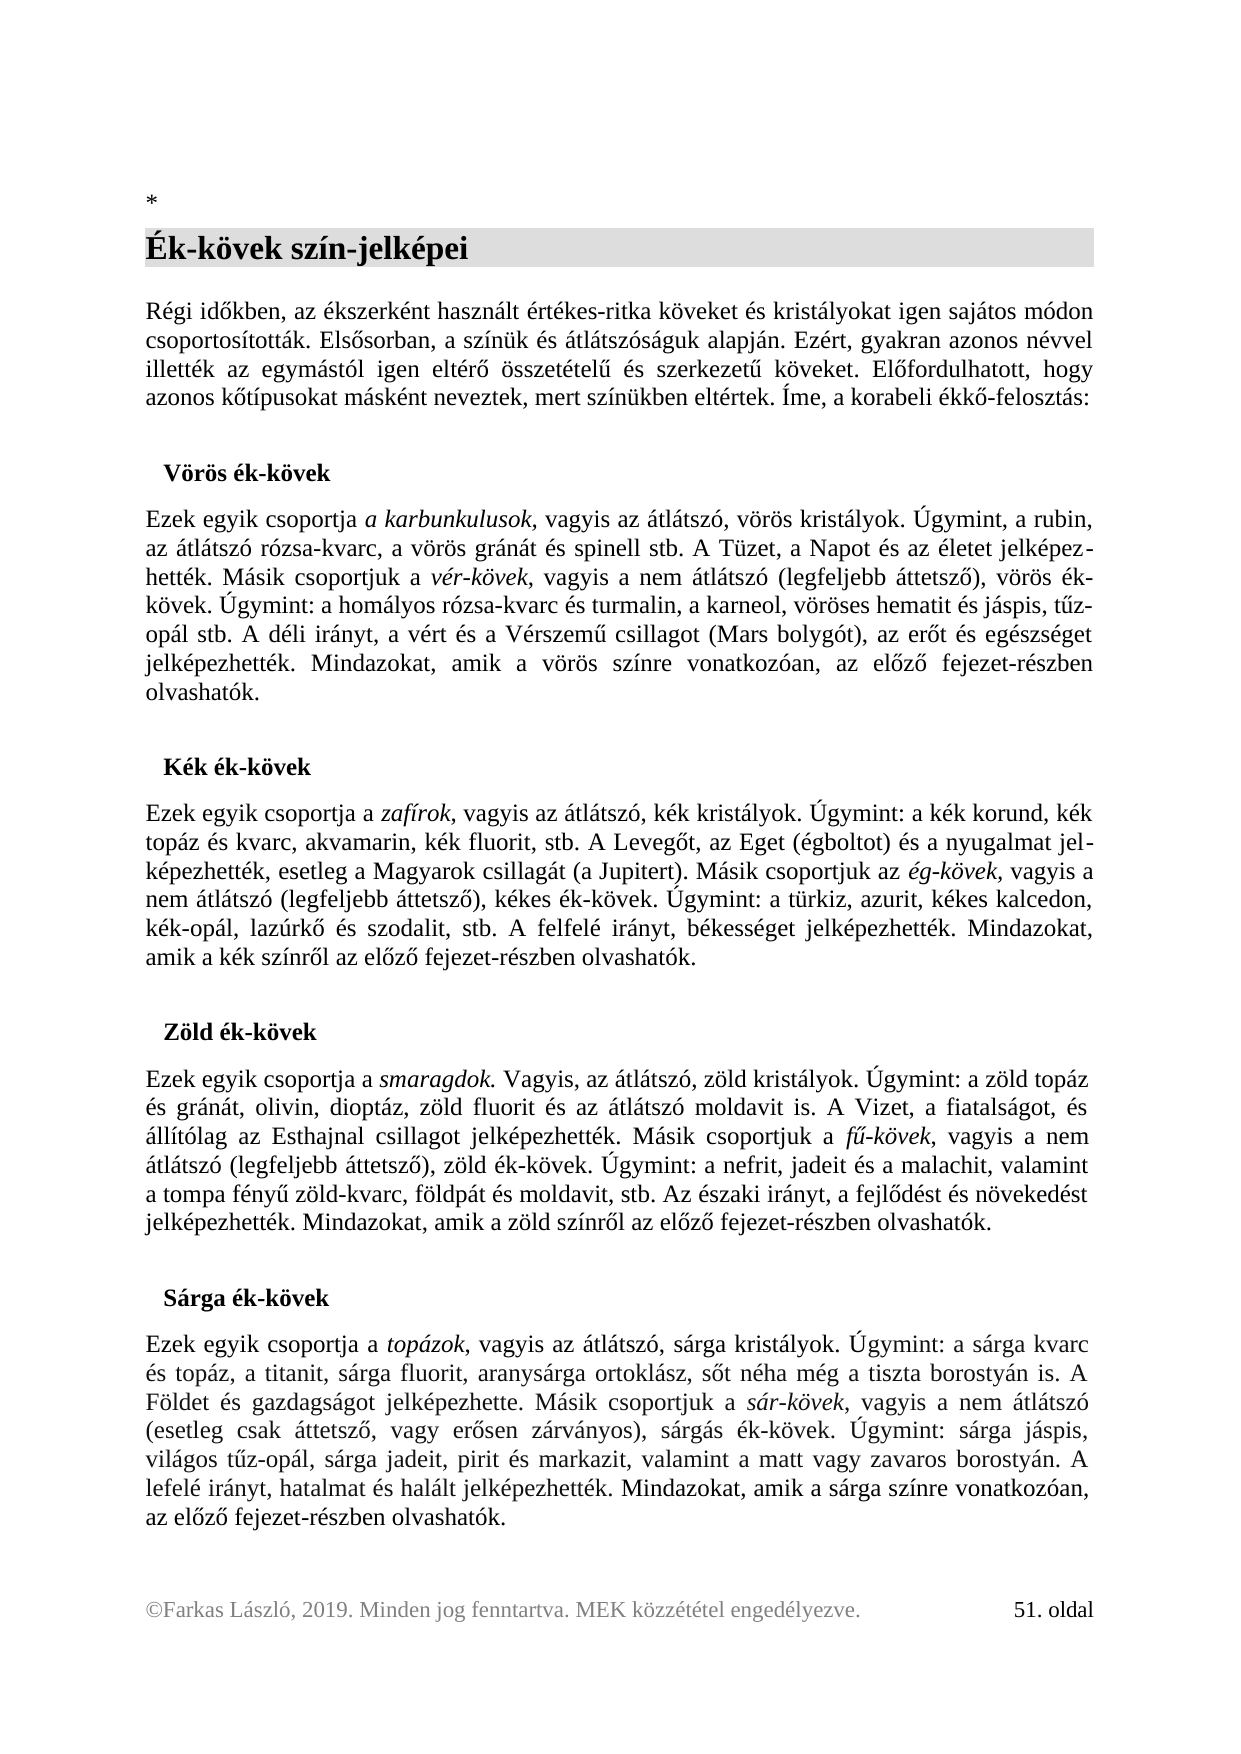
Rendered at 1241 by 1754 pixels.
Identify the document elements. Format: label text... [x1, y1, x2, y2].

subtitle Kék ék-kövek [163, 752, 1094, 781]
subtitle Vörös ék-kövek [163, 458, 1094, 486]
text Ezek egyik csoportja a topázok, vagyis az átlátszó, sárga kristályok. Úgymint: a sárga kvarc és topáz, a titanit, sárga fluorit, aranysárga ortoklász, sőt néha még a tiszta borostyán is. A Földet és gazdagságot jelképezhette. Másik csoportjuk a sár-kövek, vagyis a nem átlátszó (esetleg csak áttetsző, vagy erősen zárványos), sárgás ék-kövek. Úgymint: sárga jáspis, világos tűz-opál, sárga jadeit, pirit és markazit, valamint a matt vagy zavaros borostyán. A lefelé irányt, hatalmat és halált jelképezhették. Mindazokat, amik a sárga színre vonatkozóan, az előző fejezet-részben olvashatók. [145, 1329, 1089, 1530]
subtitle Sárga ék-kövek [163, 1283, 1094, 1311]
text Ezek egyik csoportja a karbunkulusok, vagyis az átlátszó, vörös kristályok. Úgymint, a rubin, az átlátszó rózsa-kvarc, a vörös gránát és spinell stb. A Tüzet, a Napot és az életet jelképez­hették. Másik csoportjuk a vér-kövek, vagyis a nem átlátszó (legfeljebb áttetsző), vörös ék-kövek. Úgymint: a homályos rózsa-kvarc és turmalin, a karneol, vöröses hematit és jáspis, tűz-opál stb. A déli irányt, a vért és a Vérszemű csillagot (Mars bolygót), az erőt és egészséget jelképezhették. Mindazokat, amik a vörös színre vonatkozóan, az előző fejezet-részben olvashatók. [145, 504, 1094, 705]
text Ezek egyik csoportja a zafírok, vagyis az átlátszó, kék kristályok. Úgymint: a kék korund, kék topáz és kvarc, akvamarin, kék fluorit, stb. A Levegőt, az Eget (égboltot) és a nyugalmat jel­képezhették, esetleg a Magyarok csillagát (a Jupitert). Másik csoportjuk az ég-kövek, vagyis a nem átlátszó (legfeljebb áttetsző), kékes ék-kövek. Úgymint: a türkiz, azurit, kékes kalcedon, kék-opál, lazúrkő és szodalit, stb. A felfelé irányt, békességet jelképezhették. Mindazokat, amik a kék színről az előző fejezet-részben olvashatók. [145, 798, 1094, 971]
subtitle Zöld ék-kövek [163, 1017, 1094, 1046]
text Régi időkben, az ékszerként használt értékes-ritka köveket és kristályokat igen sajátos módon csoportosították. Elsősorban, a színük és átlátszóságuk alapján. Ezért, gyakran azonos névvel illették az egymástól igen eltérő összetételű és szerkezetű köveket. Előfordulhatott, hogy azonos kőtípusokat másként neveztek, mert színükben eltértek. Íme, a korabeli ékkő-felosztás: [145, 296, 1094, 411]
text Ezek egyik csoportja a smaragdok. Vagyis, az átlátszó, zöld kristályok. Úgymint: a zöld topáz és gránát, olivin, dioptáz, zöld fluorit és az átlátszó moldavit is. A Vizet, a fiatalságot, és állítólag az Esthajnal csillagot jelképezhették. Másik csoportjuk a fű-kövek, vagyis a nem átlátszó (legfeljebb áttetsző), zöld ék-kövek. Úgymint: a nefrit, jadeit és a malachit, valamint a tompa fényű zöld-kvarc, földpát és moldavit, stb. Az északi irányt, a fejlődést és növekedést jelképezhették. Mindazokat, amik a zöld színről az előző fejezet-részben olvashatók. [145, 1064, 1089, 1236]
text * [145, 188, 1094, 217]
subtitle Ék-kövek szín-jelképei [145, 228, 1094, 267]
